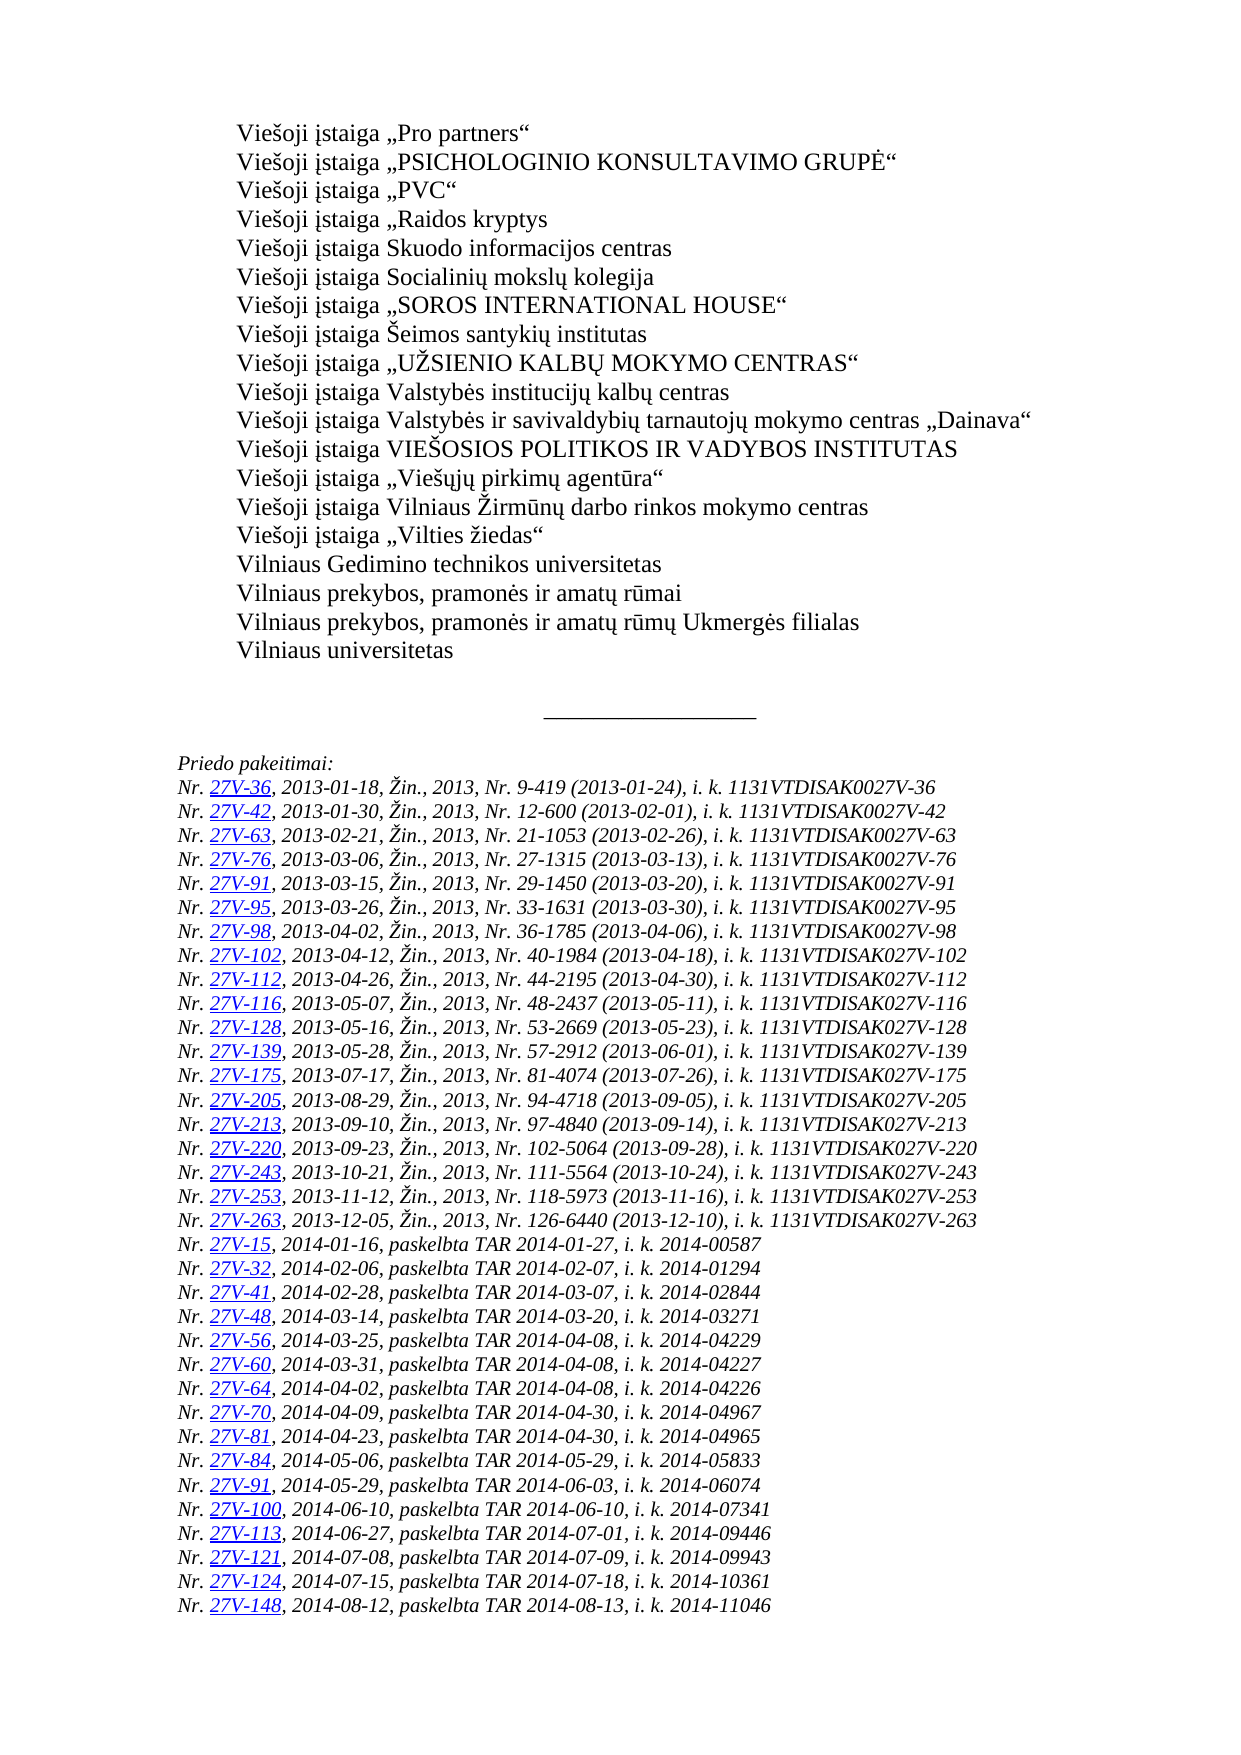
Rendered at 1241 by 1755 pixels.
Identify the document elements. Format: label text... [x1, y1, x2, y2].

text Nr. 27V-220, 2013-09-23, Žin., 2013, Nr. 102-5064 (2013-09-28), i. k. 1131VTDISAK027V-220 [177, 1136, 1122, 1160]
text Nr. 27V-91, 2014-05-29, paskelbta TAR 2014-06-03, i. k. 2014-06074 [177, 1472, 1122, 1497]
text Viešoji įstaiga „UŽSIENIO KALBŲ MOKYMO CENTRAS“ [177, 348, 1122, 377]
text Nr. 27V-113, 2014-06-27, paskelbta TAR 2014-07-01, i. k. 2014-09446 [177, 1521, 1122, 1545]
text Nr. 27V-124, 2014-07-15, paskelbta TAR 2014-07-18, i. k. 2014-10361 [177, 1569, 1122, 1593]
text Nr. 27V-76, 2013-03-06, Žin., 2013, Nr. 27-1315 (2013-03-13), i. k. 1131VTDISAK0027V-76 [177, 847, 1122, 871]
text Viešoji įstaiga Socialinių mokslų kolegija [177, 262, 1122, 291]
text Viešoji įstaiga „Raidos kryptys [177, 204, 1122, 233]
text Viešoji įstaiga „SOROS INTERNATIONAL HOUSE“ [177, 291, 1122, 319]
text Nr. 27V-91, 2013-03-15, Žin., 2013, Nr. 29-1450 (2013-03-20), i. k. 1131VTDISAK0027V-91 [177, 871, 1122, 895]
text Nr. 27V-128, 2013-05-16, Žin., 2013, Nr. 53-2669 (2013-05-23), i. k. 1131VTDISAK027V-128 [177, 1015, 1122, 1039]
text Nr. 27V-98, 2013-04-02, Žin., 2013, Nr. 36-1785 (2013-04-06), i. k. 1131VTDISAK0027V-98 [177, 919, 1122, 943]
text Viešoji įstaiga Valstybės ir savivaldybių tarnautojų mokymo centras „Dainava“ [177, 406, 1122, 434]
text Nr. 27V-36, 2013-01-18, Žin., 2013, Nr. 9-419 (2013-01-24), i. k. 1131VTDISAK0027V-36 [177, 775, 1122, 799]
text Nr. 27V-175, 2013-07-17, Žin., 2013, Nr. 81-4074 (2013-07-26), i. k. 1131VTDISAK027V-175 [177, 1063, 1122, 1087]
text Nr. 27V-63, 2013-02-21, Žin., 2013, Nr. 21-1053 (2013-02-26), i. k. 1131VTDISAK0027V-63 [177, 823, 1122, 847]
text Nr. 27V-139, 2013-05-28, Žin., 2013, Nr. 57-2912 (2013-06-01), i. k. 1131VTDISAK027V-139 [177, 1039, 1122, 1063]
text Nr. 27V-56, 2014-03-25, paskelbta TAR 2014-04-08, i. k. 2014-04229 [177, 1328, 1122, 1352]
text Nr. 27V-243, 2013-10-21, Žin., 2013, Nr. 111-5564 (2013-10-24), i. k. 1131VTDISAK027V-243 [177, 1160, 1122, 1184]
text Nr. 27V-100, 2014-06-10, paskelbta TAR 2014-06-10, i. k. 2014-07341 [177, 1497, 1122, 1521]
text Viešoji įstaiga „PVC“ [177, 176, 1122, 204]
text Nr. 27V-81, 2014-04-23, paskelbta TAR 2014-04-30, i. k. 2014-04965 [177, 1424, 1122, 1448]
text Nr. 27V-112, 2013-04-26, Žin., 2013, Nr. 44-2195 (2013-04-30), i. k. 1131VTDISAK027V-112 [177, 967, 1122, 991]
text Nr. 27V-60, 2014-03-31, paskelbta TAR 2014-04-08, i. k. 2014-04227 [177, 1352, 1122, 1376]
text Viešoji įstaiga Šeimos santykių institutas [177, 319, 1122, 348]
text Nr. 27V-213, 2013-09-10, Žin., 2013, Nr. 97-4840 (2013-09-14), i. k. 1131VTDISAK027V-213 [177, 1112, 1122, 1136]
text Nr. 27V-95, 2013-03-26, Žin., 2013, Nr. 33-1631 (2013-03-30), i. k. 1131VTDISAK0027V-95 [177, 895, 1122, 919]
text Nr. 27V-148, 2014-08-12, paskelbta TAR 2014-08-13, i. k. 2014-11046 [177, 1593, 1122, 1617]
text Nr. 27V-116, 2013-05-07, Žin., 2013, Nr. 48-2437 (2013-05-11), i. k. 1131VTDISAK027V-116 [177, 991, 1122, 1015]
text Priedo pakeitimai: [177, 751, 1122, 775]
text Viešoji įstaiga Vilniaus Žirmūnų darbo rinkos mokymo centras [177, 492, 1122, 521]
text Viešoji įstaiga Skuodo informacijos centras [177, 233, 1122, 262]
text Nr. 27V-15, 2014-01-16, paskelbta TAR 2014-01-27, i. k. 2014-00587 [177, 1232, 1122, 1256]
text Vilniaus universitetas [177, 636, 1122, 664]
text Viešoji įstaiga „PSICHOLOGINIO KONSULTAVIMO GRUPĖ“ [177, 147, 1122, 176]
text Nr. 27V-253, 2013-11-12, Žin., 2013, Nr. 118-5973 (2013-11-16), i. k. 1131VTDISAK027V-253 [177, 1184, 1122, 1208]
text Vilniaus prekybos, pramonės ir amatų rūmai [177, 578, 1122, 607]
text _________________ [177, 693, 1122, 722]
text Viešoji įstaiga VIEŠOSIOS POLITIKOS IR VADYBOS INSTITUTAS [177, 434, 1122, 463]
text Vilniaus prekybos, pramonės ir amatų rūmų Ukmergės filialas [177, 607, 1122, 636]
text Nr. 27V-121, 2014-07-08, paskelbta TAR 2014-07-09, i. k. 2014-09943 [177, 1545, 1122, 1569]
text Nr. 27V-41, 2014-02-28, paskelbta TAR 2014-03-07, i. k. 2014-02844 [177, 1280, 1122, 1304]
text Viešoji įstaiga „Pro partners“ [177, 118, 1122, 147]
text Nr. 27V-64, 2014-04-02, paskelbta TAR 2014-04-08, i. k. 2014-04226 [177, 1376, 1122, 1400]
text Viešoji įstaiga „Vilties žiedas“ [177, 521, 1122, 549]
text Nr. 27V-84, 2014-05-06, paskelbta TAR 2014-05-29, i. k. 2014-05833 [177, 1448, 1122, 1472]
text Nr. 27V-32, 2014-02-06, paskelbta TAR 2014-02-07, i. k. 2014-01294 [177, 1256, 1122, 1280]
text Nr. 27V-102, 2013-04-12, Žin., 2013, Nr. 40-1984 (2013-04-18), i. k. 1131VTDISAK027V-102 [177, 943, 1122, 967]
text Nr. 27V-205, 2013-08-29, Žin., 2013, Nr. 94-4718 (2013-09-05), i. k. 1131VTDISAK027V-205 [177, 1087, 1122, 1112]
text Nr. 27V-263, 2013-12-05, Žin., 2013, Nr. 126-6440 (2013-12-10), i. k. 1131VTDISAK027V-263 [177, 1208, 1122, 1232]
text Viešoji įstaiga „Viešųjų pirkimų agentūra“ [177, 463, 1122, 492]
text Nr. 27V-42, 2013-01-30, Žin., 2013, Nr. 12-600 (2013-02-01), i. k. 1131VTDISAK0027V-42 [177, 799, 1122, 823]
text Nr. 27V-70, 2014-04-09, paskelbta TAR 2014-04-30, i. k. 2014-04967 [177, 1400, 1122, 1424]
text Viešoji įstaiga Valstybės institucijų kalbų centras [177, 377, 1122, 406]
text Nr. 27V-48, 2014-03-14, paskelbta TAR 2014-03-20, i. k. 2014-03271 [177, 1304, 1122, 1328]
text Vilniaus Gedimino technikos universitetas [177, 549, 1122, 578]
